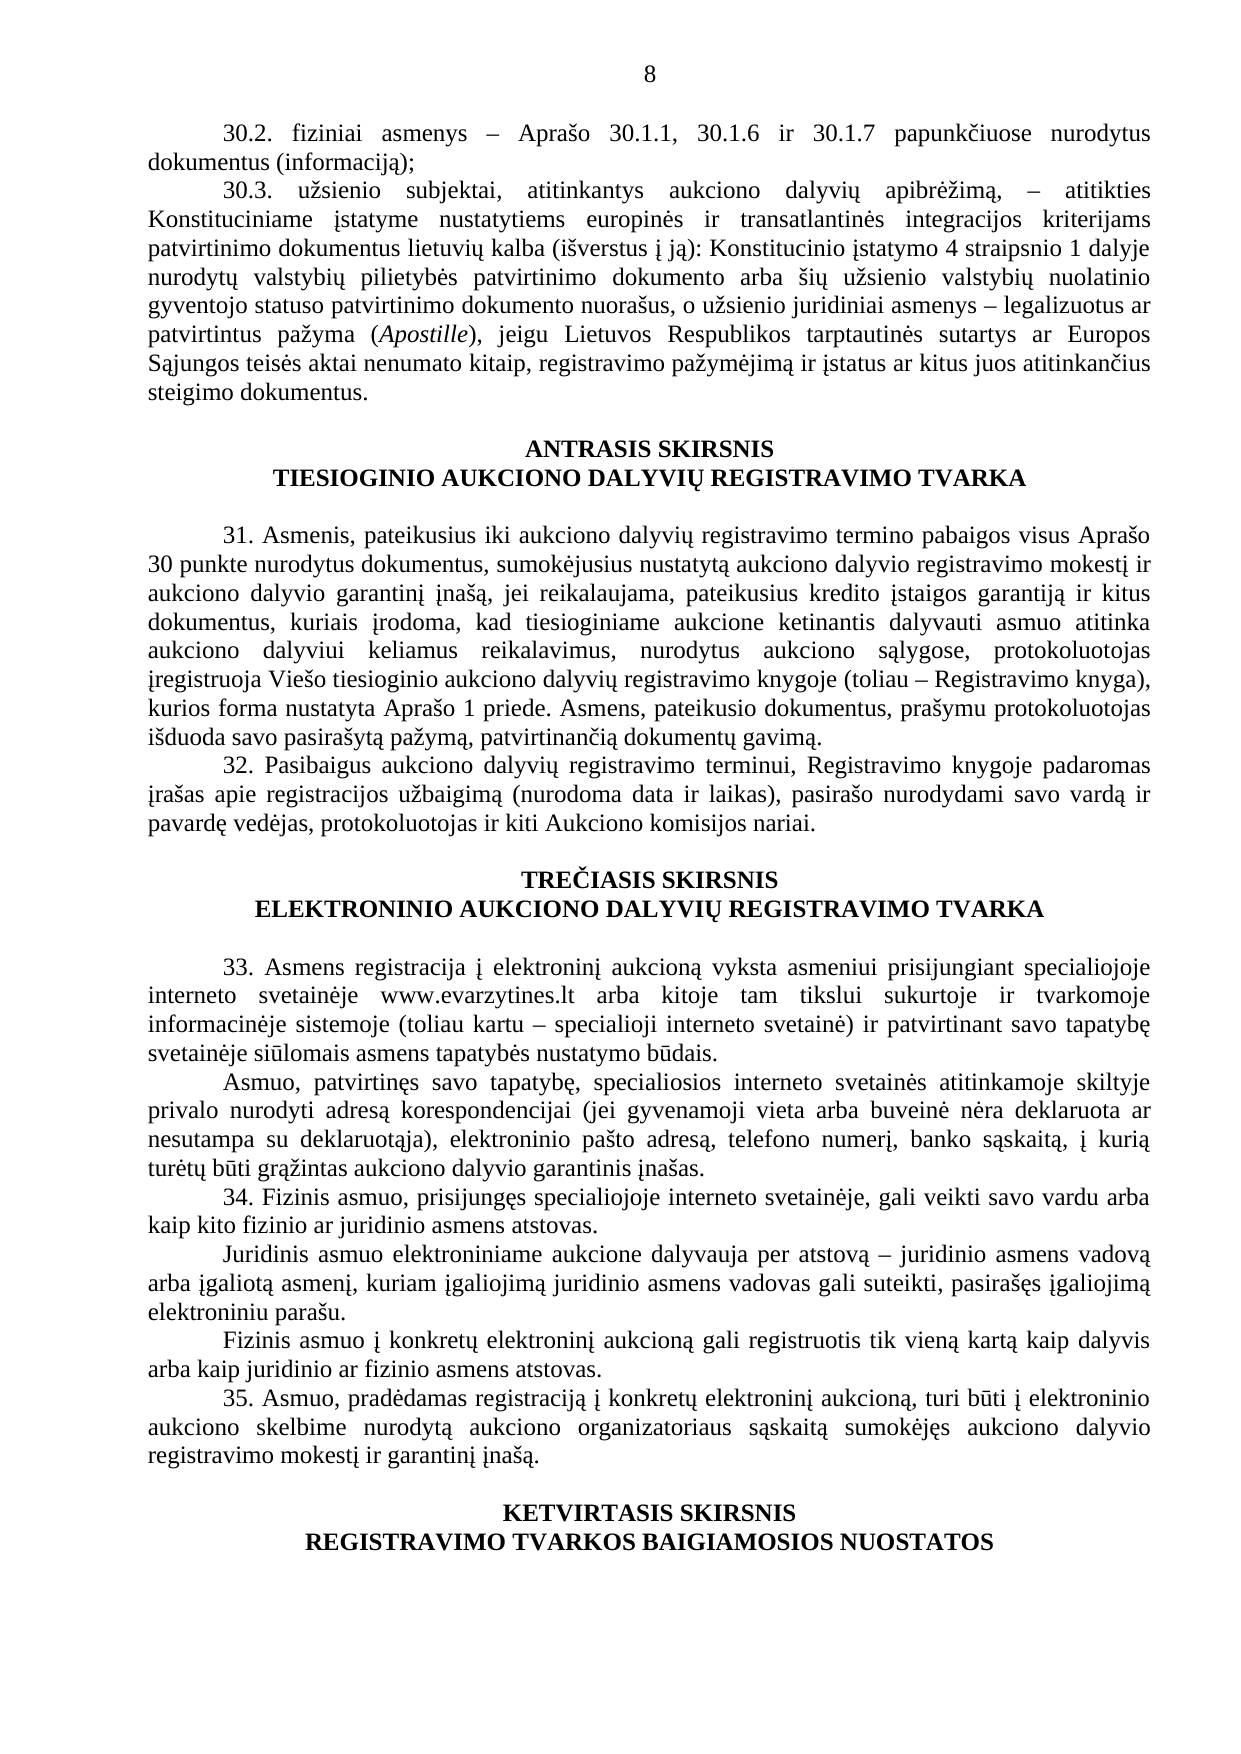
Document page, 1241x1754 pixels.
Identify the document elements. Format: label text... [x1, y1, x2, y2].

text TREČIASIS SKIRSNIS [148, 866, 1152, 894]
text KETVIRTASIS SKIRSNIS [148, 1498, 1152, 1527]
text 35. Asmuo, pradėdamas registraciją į konkretų elektroninį aukcioną, turi būti į elektroninio aukciono skelbime nurodytą aukciono organizatoriaus sąskaitą sumokėjęs aukciono dalyvio registravimo mokestį ir garantinį įnašą. [148, 1383, 1152, 1469]
text ELEKTRONINIO AUKCIONO DALYVIŲ REGISTRAVIMO TVARKA [148, 894, 1152, 923]
text 31. Asmenis, pateikusius iki aukciono dalyvių registravimo termino pabaigos visus Aprašo 30 punkte nurodytus dokumentus, sumokėjusius nustatytą aukciono dalyvio registravimo mokestį ir aukciono dalyvio garantinį įnašą, jei reikalaujama, pateikusius kredito įstaigos garantiją ir kitus dokumentus, kuriais įrodoma, kad tiesioginiame aukcione ketinantis dalyvauti asmuo atitinka aukciono dalyviui keliamus reikalavimus, nurodytus aukciono sąlygose, protokoluotojas įregistruoja Viešo tiesioginio aukciono dalyvių registravimo knygoje (toliau – Registravimo knyga), kurios forma nustatyta Aprašo 1 priede. Asmens, pateikusio dokumentus, prašymu protokoluotojas išduoda savo pasirašytą pažymą, patvirtinančią dokumentų gavimą. [148, 521, 1152, 751]
text 33. Asmens registracija į elektroninį aukcioną vyksta asmeniui prisijungiant specialiojoje interneto svetainėje www.evarzytines.lt arba kitoje tam tikslui sukurtoje ir tvarkomoje informacinėje sistemoje (toliau kartu – specialioji interneto svetainė) ir patvirtinant savo tapatybę svetainėje siūlomais asmens tapatybės nustatymo būdais. [148, 952, 1152, 1067]
text 30.2. fiziniai asmenys – Aprašo 30.1.1, 30.1.6 ir 30.1.7 papunkčiuose nurodytus dokumentus (informaciją); [148, 118, 1152, 176]
text 32. Pasibaigus aukciono dalyvių registravimo terminui, Registravimo knygoje padaromas įrašas apie registracijos užbaigimą (nurodoma data ir laikas), pasirašo nurodydami savo vardą ir pavardę vedėjas, protokoluotojas ir kiti Aukciono komisijos nariai. [148, 751, 1152, 837]
text 34. Fizinis asmuo, prisijungęs specialiojoje interneto svetainėje, gali veikti savo vardu arba kaip kito fizinio ar juridinio asmens atstovas. [148, 1182, 1152, 1239]
text Asmuo, patvirtinęs savo tapatybę, specialiosios interneto svetainės atitinkamoje skiltyje privalo nurodyti adresą korespondencijai (jei gyvenamoji vieta arba buveinė nėra deklaruota ar nesutampa su deklaruotąja), elektroninio pašto adresą, telefono numerį, banko sąskaitą, į kurią turėtų būti grąžintas aukciono dalyvio garantinis įnašas. [148, 1067, 1152, 1182]
text 30.3. užsienio subjektai, atitinkantys aukciono dalyvių apibrėžimą, – atitikties Konstituciniame įstatyme nustatytiems europinės ir transatlantinės integracijos kriterijams patvirtinimo dokumentus lietuvių kalba (išverstus į ją): Konstitucinio įstatymo 4 straipsnio 1 dalyje nurodytų valstybių pilietybės patvirtinimo dokumento arba šių užsienio valstybių nuolatinio gyventojo statuso patvirtinimo dokumento nuorašus, o užsienio juridiniai asmenys – legalizuotus ar patvirtintus pažyma (Apostille), jeigu Lietuvos Respublikos tarptautinės sutartys ar Europos Sąjungos teisės aktai nenumato kitaip, registravimo pažymėjimą ir įstatus ar kitus juos atitinkančius steigimo dokumentus. [148, 176, 1152, 406]
text ANTRASIS SKIRSNIS [148, 434, 1152, 463]
text TIESIOGINIO AUKCIONO DALYVIŲ REGISTRAVIMO TVARKA [148, 463, 1152, 492]
text Fizinis asmuo į konkretų elektroninį aukcioną gali registruotis tik vieną kartą kaip dalyvis arba kaip juridinio ar fizinio asmens atstovas. [148, 1326, 1152, 1383]
text Juridinis asmuo elektroniniame aukcione dalyvauja per atstovą – juridinio asmens vadovą arba įgaliotą asmenį, kuriam įgaliojimą juridinio asmens vadovas gali suteikti, pasirašęs įgaliojimą elektroniniu parašu. [148, 1239, 1152, 1326]
text REGISTRAVIMO TVARKOS BAIGIAMOSIOS NUOSTATOS [148, 1527, 1152, 1556]
